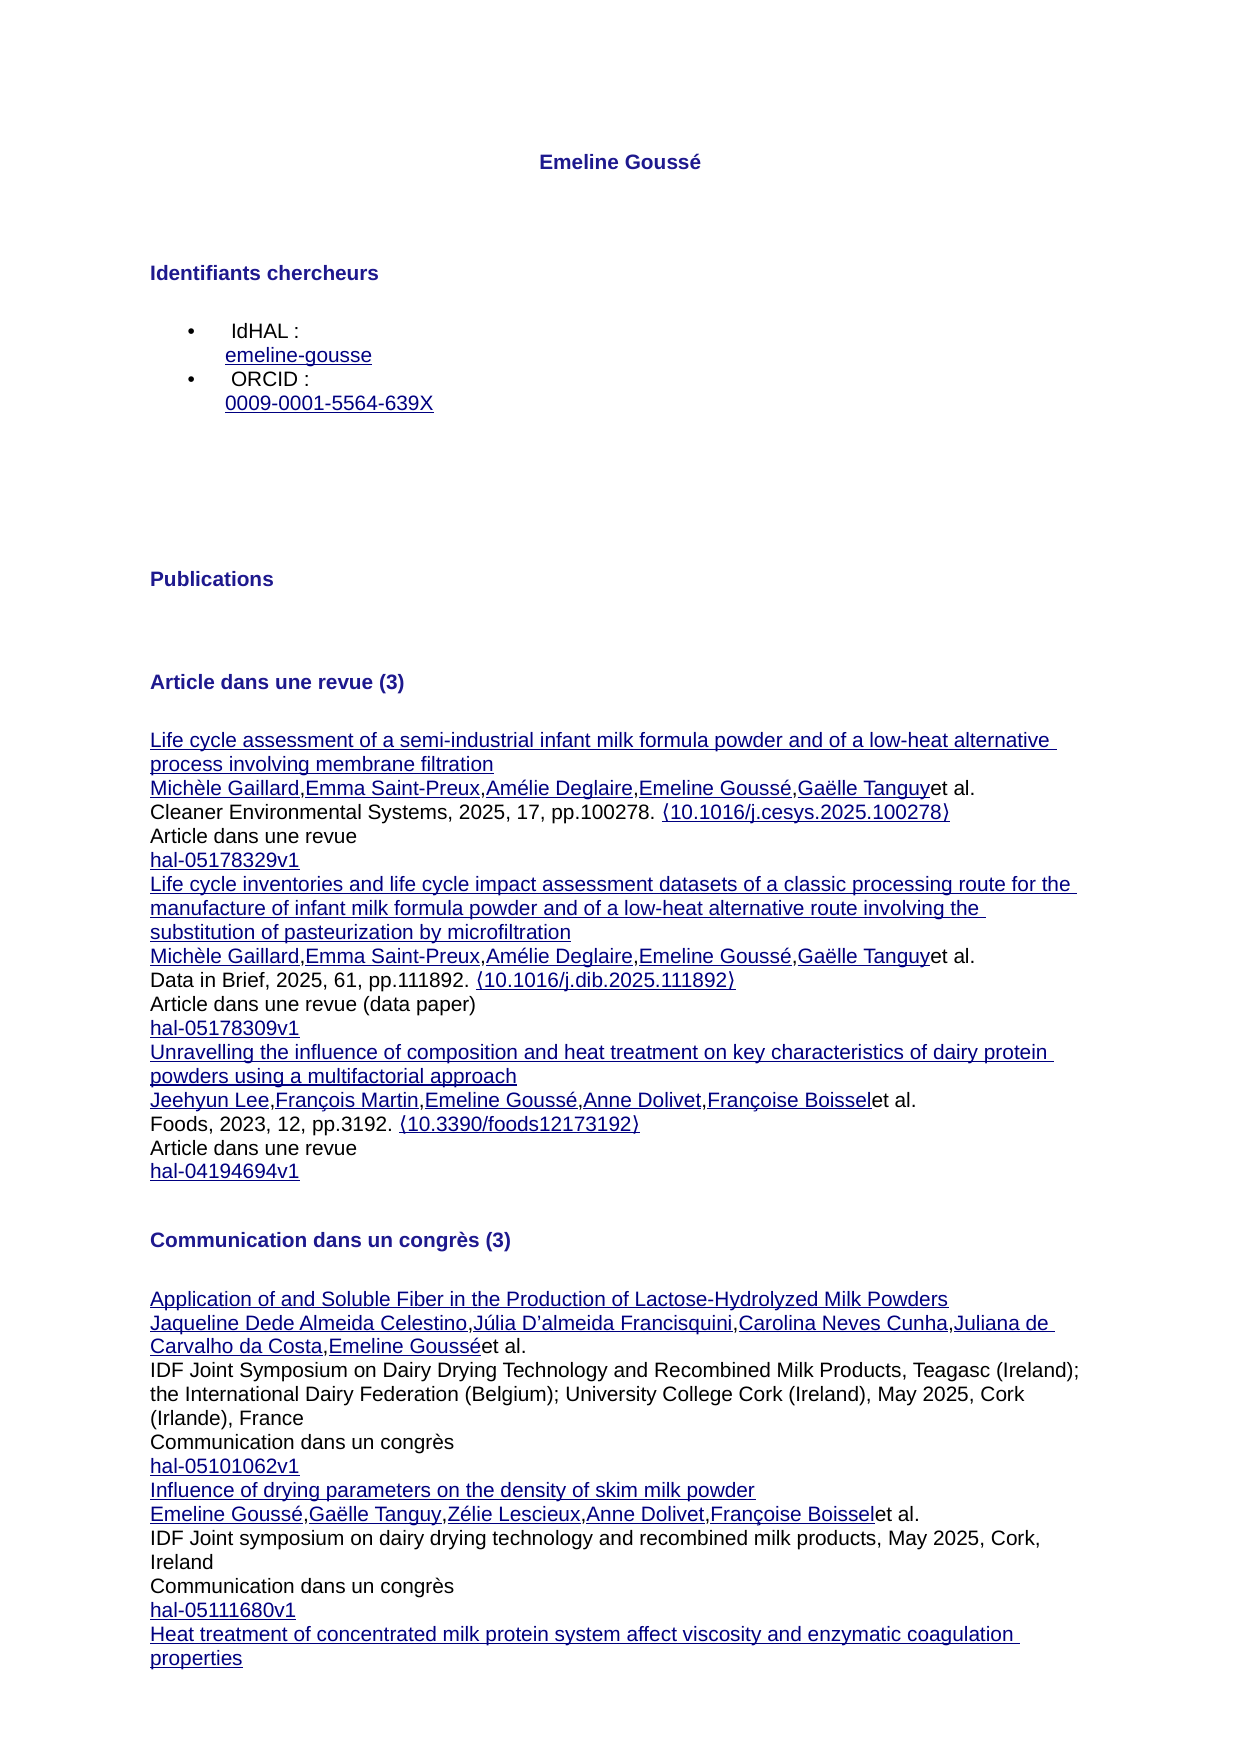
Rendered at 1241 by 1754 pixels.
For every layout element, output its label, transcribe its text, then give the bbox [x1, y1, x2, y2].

list 0009-0001-5564-639X [187, 391, 1090, 414]
subtitle Communication dans un congrès (3) [150, 1228, 1090, 1252]
table_cell Unravelling the influence of composition and heat treatment on key characteristics of dairy protein powders using a multifactorial approach Jeehyun Lee,François Martin,Emeline Goussé,Anne Dolivet,Françoise Boisselet al. Foods, 2023, 12, pp.3192. ⟨10.3390/foods12173192⟩ Article dans une revue hal-04194694v1 [150, 1040, 1090, 1183]
table_header Application of and Soluble Fiber in the Production of Lactose-Hydrolyzed Milk Powders Jaqueline Dede Almeida Celestino,Júlia D’almeida Francisquini,Carolina Neves Cunha,Juliana de Carvalho da Costa,Emeline Gousséet al. IDF Joint Symposium on Dairy Drying Technology and Recombined Milk Products, Teagasc (Ireland); the International Dairy Federation (Belgium); University College Cork (Ireland), May 2025, Cork (Irlande), France Communication dans un congrès hal-05101062v1 [150, 1286, 1090, 1478]
table_cell Life cycle inventories and life cycle impact assessment datasets of a classic processing route for the manufacture of infant milk formula powder and of a low-heat alternative route involving the substitution of pasteurization by microfiltration Michèle Gaillard,Emma Saint-Preux,Amélie Deglaire,Emeline Goussé,Gaëlle Tanguyet al. Data in Brief, 2025, 61, pp.111892. ⟨10.1016/j.dib.2025.111892⟩ Article dans une revue (data paper) hal-05178309v1 [150, 872, 1090, 1039]
subtitle Emeline Goussé [150, 150, 1090, 174]
table_cell Influence of drying parameters on the density of skim milk powder Emeline Goussé,Gaëlle Tanguy,Zélie Lescieux,Anne Dolivet,Françoise Boisselet al. IDF Joint symposium on dairy drying technology and recombined milk products, May 2025, Cork, Ireland Communication dans un congrès hal-05111680v1 [150, 1478, 1090, 1622]
table_cell Heat treatment of concentrated milk protein system affect viscosity and enzymatic coagulation properties [150, 1622, 1090, 1670]
list ORCID : [187, 367, 1090, 391]
subtitle Identifiants chercheurs [150, 260, 1090, 284]
list emeline-gousse [187, 343, 1090, 367]
table_header Life cycle assessment of a semi-industrial infant milk formula powder and of a low-heat alternative process involving membrane filtration Michèle Gaillard,Emma Saint-Preux,Amélie Deglaire,Emeline Goussé,Gaëlle Tanguyet al. Cleaner Environmental Systems, 2025, 17, pp.100278. ⟨10.1016/j.cesys.2025.100278⟩ Article dans une revue hal-05178329v1 [150, 728, 1090, 872]
list IdHAL : [187, 319, 1090, 343]
subtitle Publications [150, 567, 1090, 591]
subtitle Article dans une revue (3) [150, 670, 1090, 694]
